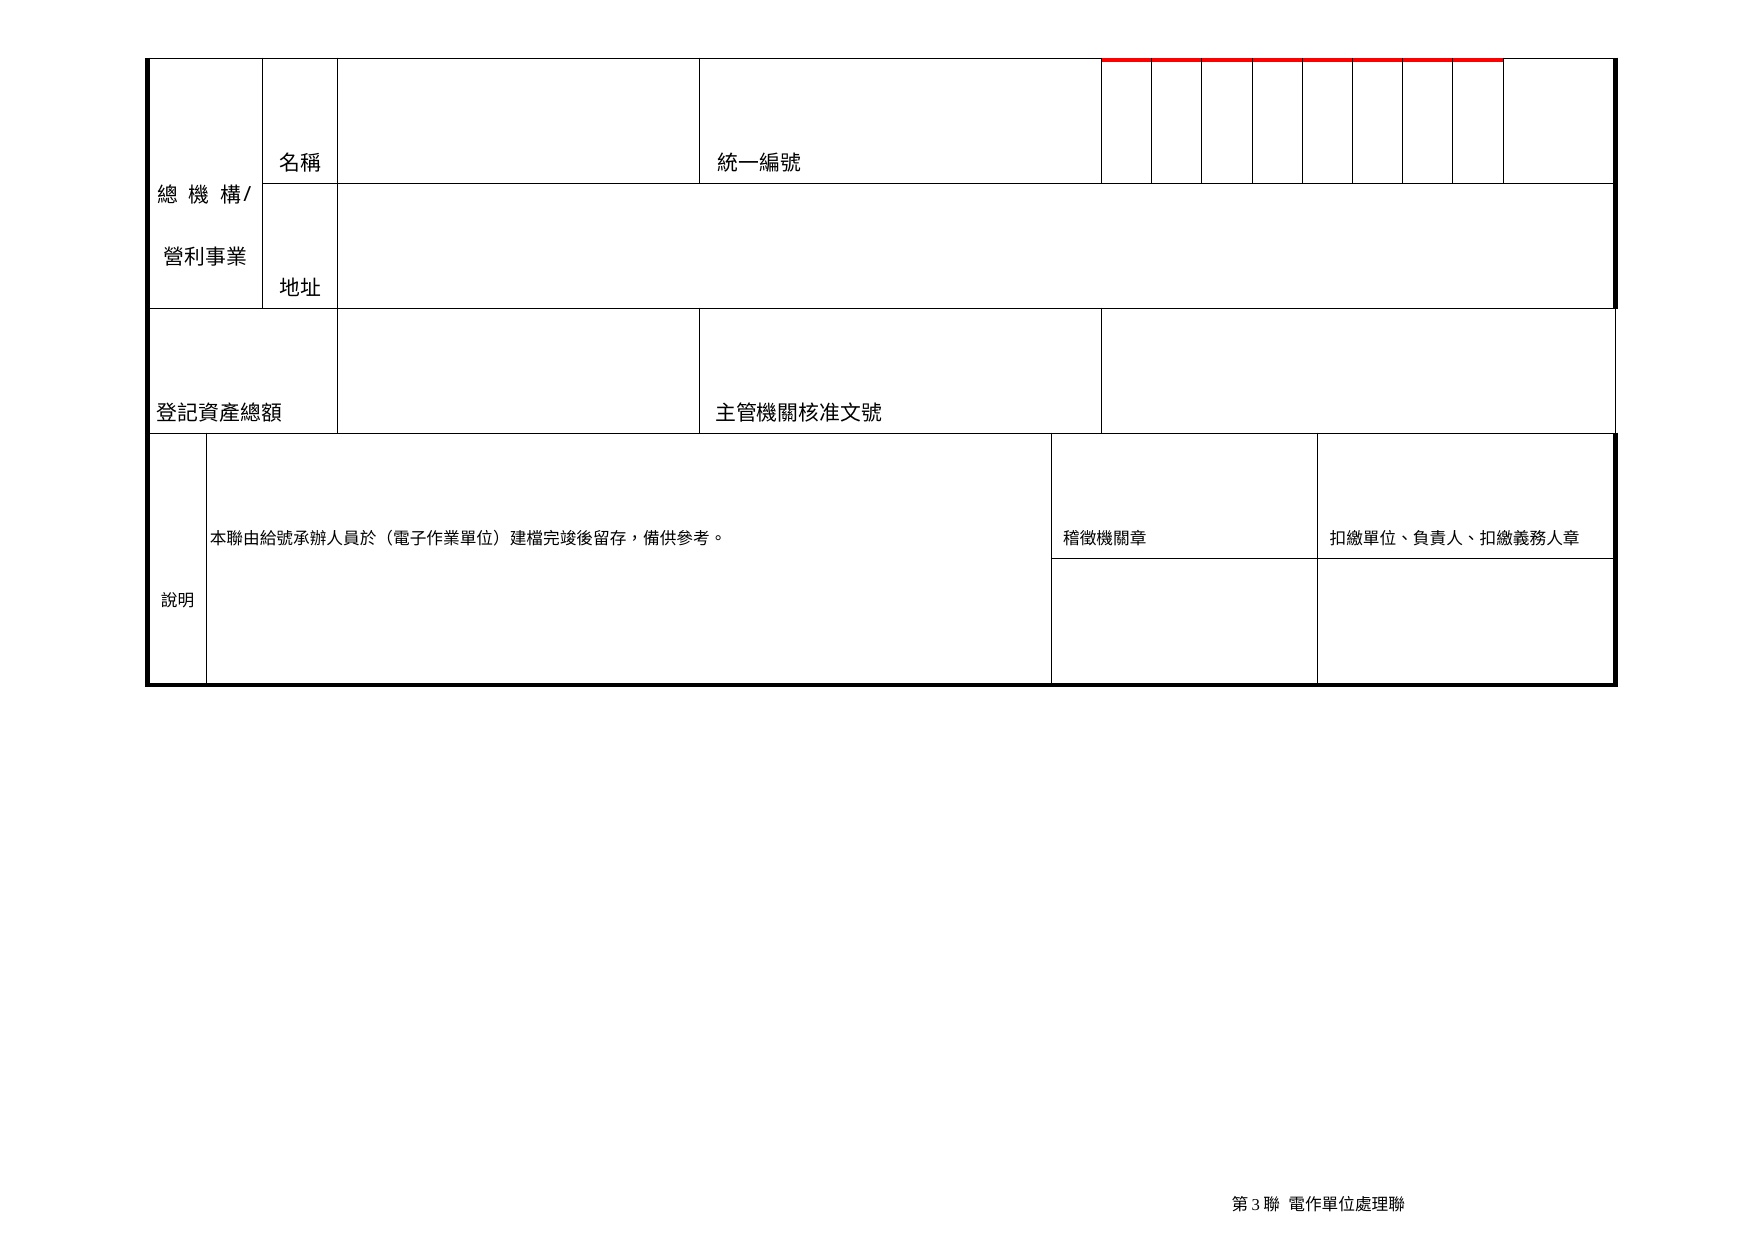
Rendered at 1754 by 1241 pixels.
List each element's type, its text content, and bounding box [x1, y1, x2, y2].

table_cell [338, 309, 699, 433]
table_cell 主管機關核准文號 [700, 309, 1101, 433]
table_cell 統一編號 [700, 59, 1101, 183]
table_cell [338, 184, 1613, 308]
table_cell [1318, 559, 1613, 683]
table_cell [1102, 62, 1151, 183]
table_cell 本聯由給號承辦人員於（電子作業單位）建檔完竣後留存，備供參考。 [207, 434, 1051, 683]
table_cell [1253, 62, 1302, 183]
table_cell 說明 [150, 434, 206, 683]
table_cell 稽徵機關章 [1052, 434, 1317, 558]
table_cell [338, 59, 699, 183]
table_cell 地址 [263, 184, 337, 308]
table_cell [1152, 62, 1201, 183]
table_cell [1052, 559, 1317, 683]
table_cell [1453, 62, 1503, 183]
text 第3聯 電作單位處理聯 [1231, 1191, 1539, 1216]
table_cell [1353, 62, 1402, 183]
table_cell [1504, 59, 1613, 183]
table_cell 扣繳單位、負責人、扣繳義務人章 [1318, 434, 1613, 558]
table_cell [1102, 309, 1615, 433]
table_cell 總 機 構/ 營利事業 [150, 59, 262, 308]
table_cell 名稱 [263, 59, 337, 183]
table_cell [1303, 62, 1352, 183]
table_cell [1403, 62, 1452, 183]
table_cell [1202, 62, 1252, 183]
table_cell 登記資產總額 [150, 309, 337, 433]
